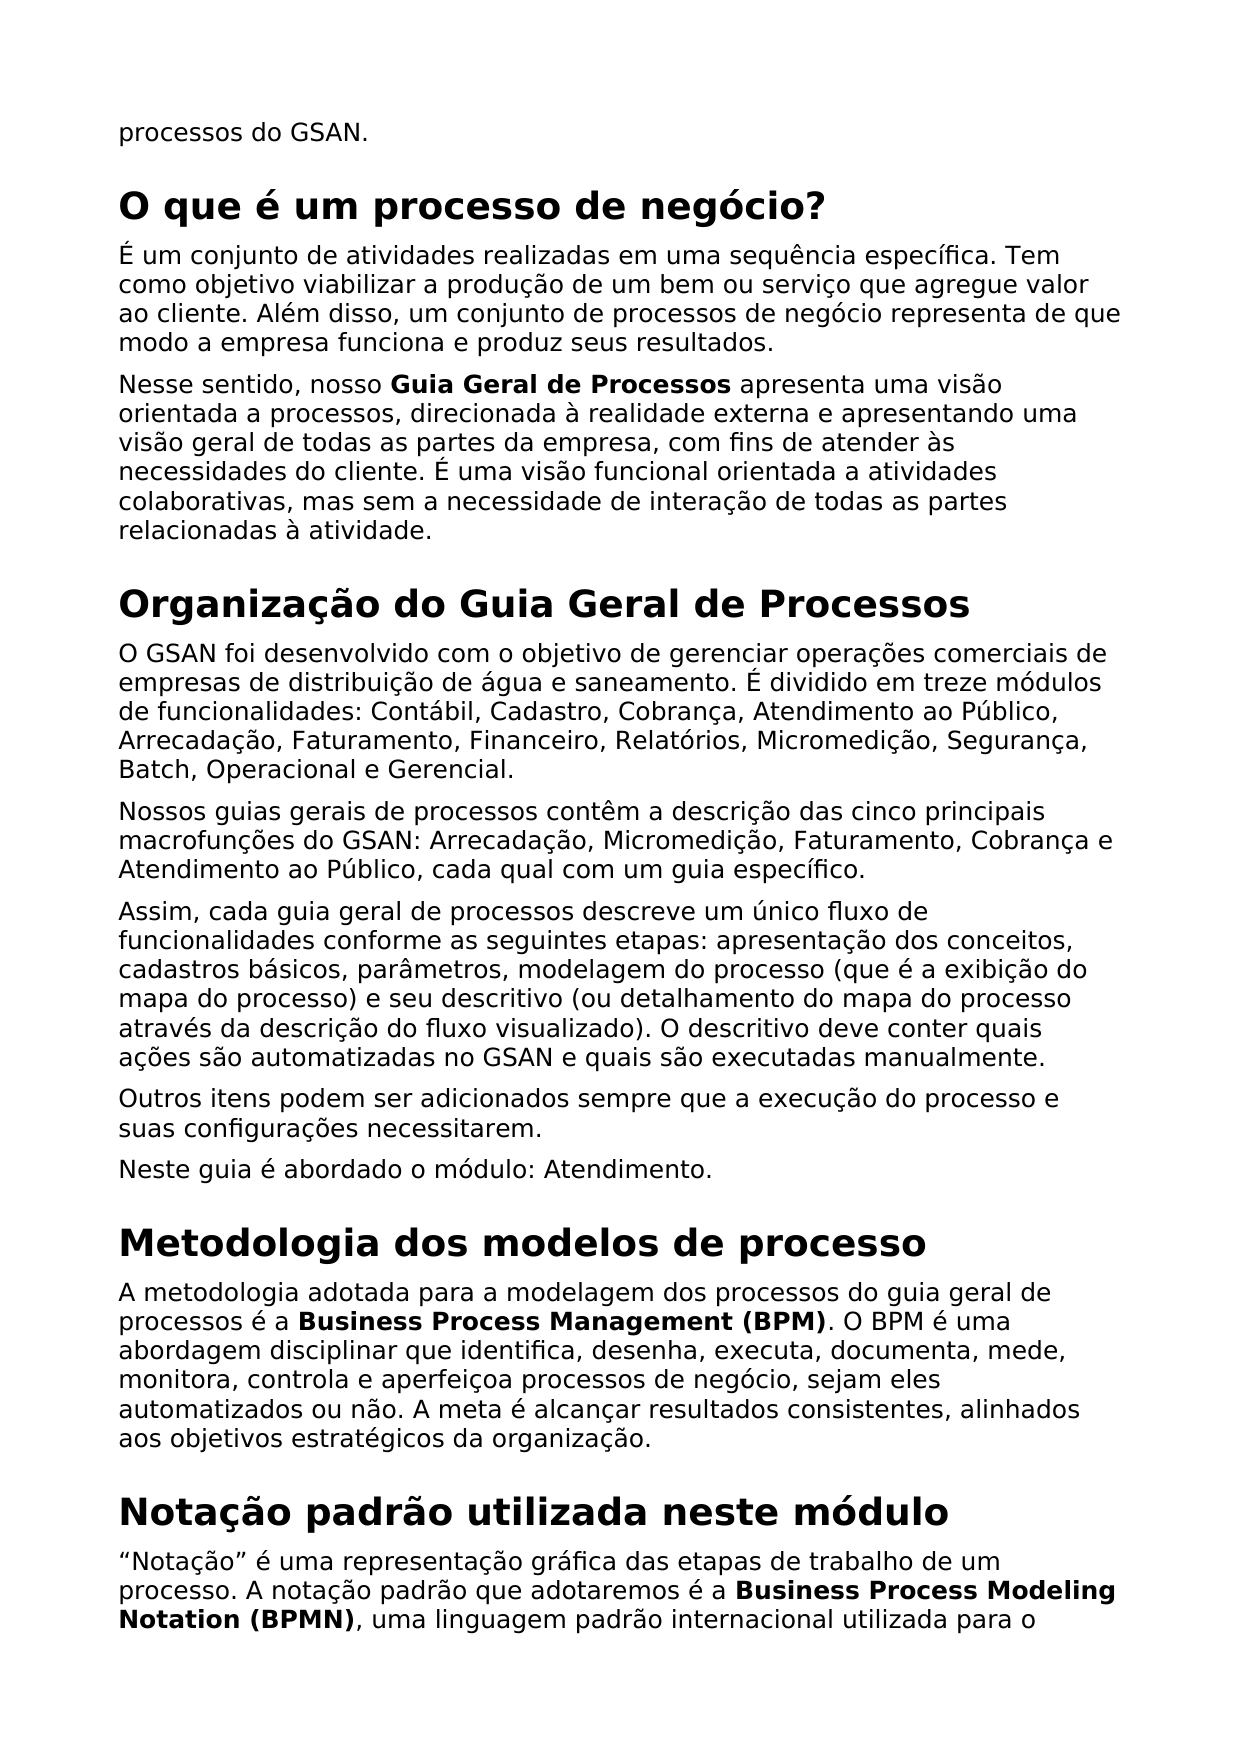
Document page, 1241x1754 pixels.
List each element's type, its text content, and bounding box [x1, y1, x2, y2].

text O GSAN foi desenvolvido com o objetivo de gerenciar operações comerciais de empresas de distribuição de água e saneamento. É dividido em treze módulos de funcionalidades: Contábil, Cadastro, Cobrança, Atendimento ao Público, Arrecadação, Faturamento, Financeiro, Relatórios, Micromedição, Segurança, Batch, Operacional e Gerencial. [118, 639, 1122, 784]
text Neste guia é abordado o módulo: Atendimento. [118, 1155, 1122, 1184]
subtitle Metodologia dos modelos de processo [118, 1222, 1122, 1266]
text processos do GSAN. [118, 118, 1122, 147]
subtitle Notação padrão utilizada neste módulo [118, 1491, 1122, 1534]
text Assim, cada guia geral de processos descreve um único fluxo de funcionalidades conforme as seguintes etapas: apresentação dos conceitos, cadastros básicos, parâmetros, modelagem do processo (que é a exibição do mapa do processo) e seu descritivo (ou detalhamento do mapa do processo através da descrição do fluxo visualizado). O descritivo deve conter quais ações são automatizadas no GSAN e quais são executadas manualmente. [118, 897, 1122, 1072]
subtitle Organização do Guia Geral de Processos [118, 583, 1122, 626]
text “Notação” é uma representação gráfica das etapas de trabalho de um processo. A notação padrão que adotaremos é a Business Process Modeling Notation (BPMN), uma linguagem padrão internacional utilizada para o [118, 1547, 1122, 1634]
text Outros itens podem ser adicionados sempre que a execução do processo e suas configurações necessitarem. [118, 1084, 1122, 1143]
subtitle O que é um processo de negócio? [118, 185, 1122, 228]
text Nossos guias gerais de processos contêm a descrição das cinco principais macrofunções do GSAN: Arrecadação, Micromedição, Faturamento, Cobrança e Atendimento ao Público, cada qual com um guia específico. [118, 797, 1122, 884]
text A metodologia adotada para a modelagem dos processos do guia geral de processos é a Business Process Management (BPM). O BPM é uma abordagem disciplinar que identifica, desenha, executa, documenta, mede, monitora, controla e aperfeiçoa processos de negócio, sejam eles automatizados ou não. A meta é alcançar resultados consistentes, alinhados aos objetivos estratégicos da organização. [118, 1278, 1122, 1453]
text É um conjunto de atividades realizadas em uma sequência específica. Tem como objetivo viabilizar a produção de um bem ou serviço que agregue valor ao cliente. Além disso, um conjunto de processos de negócio representa de que modo a empresa funciona e produz seus resultados. [118, 241, 1122, 358]
text Nesse sentido, nosso Guia Geral de Processos apresenta uma visão orientada a processos, direcionada à realidade externa e apresentando uma visão geral de todas as partes da empresa, com fins de atender às necessidades do cliente. É uma visão funcional orientada a atividades colaborativas, mas sem a necessidade de interação de todas as partes relacionadas à atividade. [118, 370, 1122, 545]
